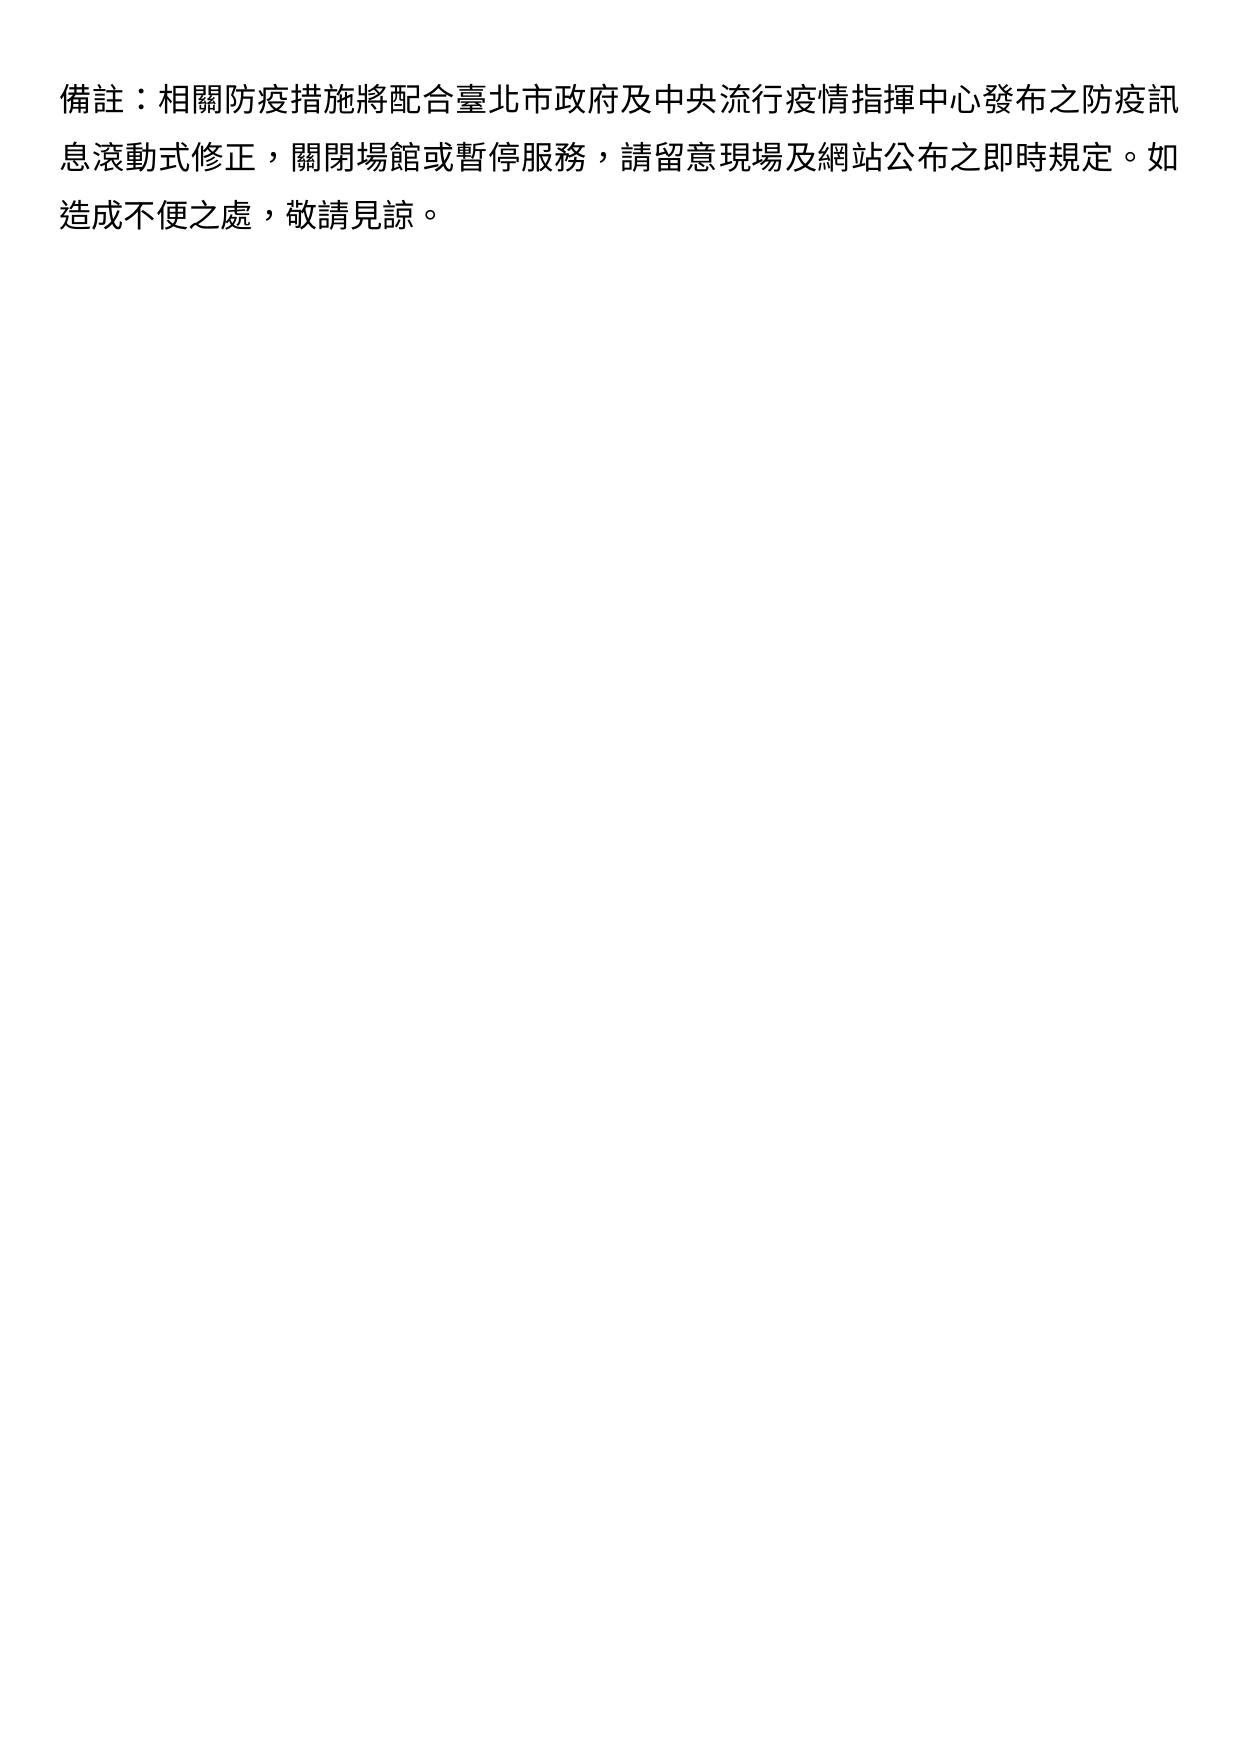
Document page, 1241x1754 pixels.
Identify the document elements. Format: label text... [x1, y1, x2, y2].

text 備註：相關防疫措施將配合臺北市政府及中央流行疫情指揮中心發布之防疫訊息滾動式修正，關閉場館或暫停服務，請留意現場及網站公布之即時規定。如造成不便之處，敬請見諒。 [59, 64, 1181, 239]
